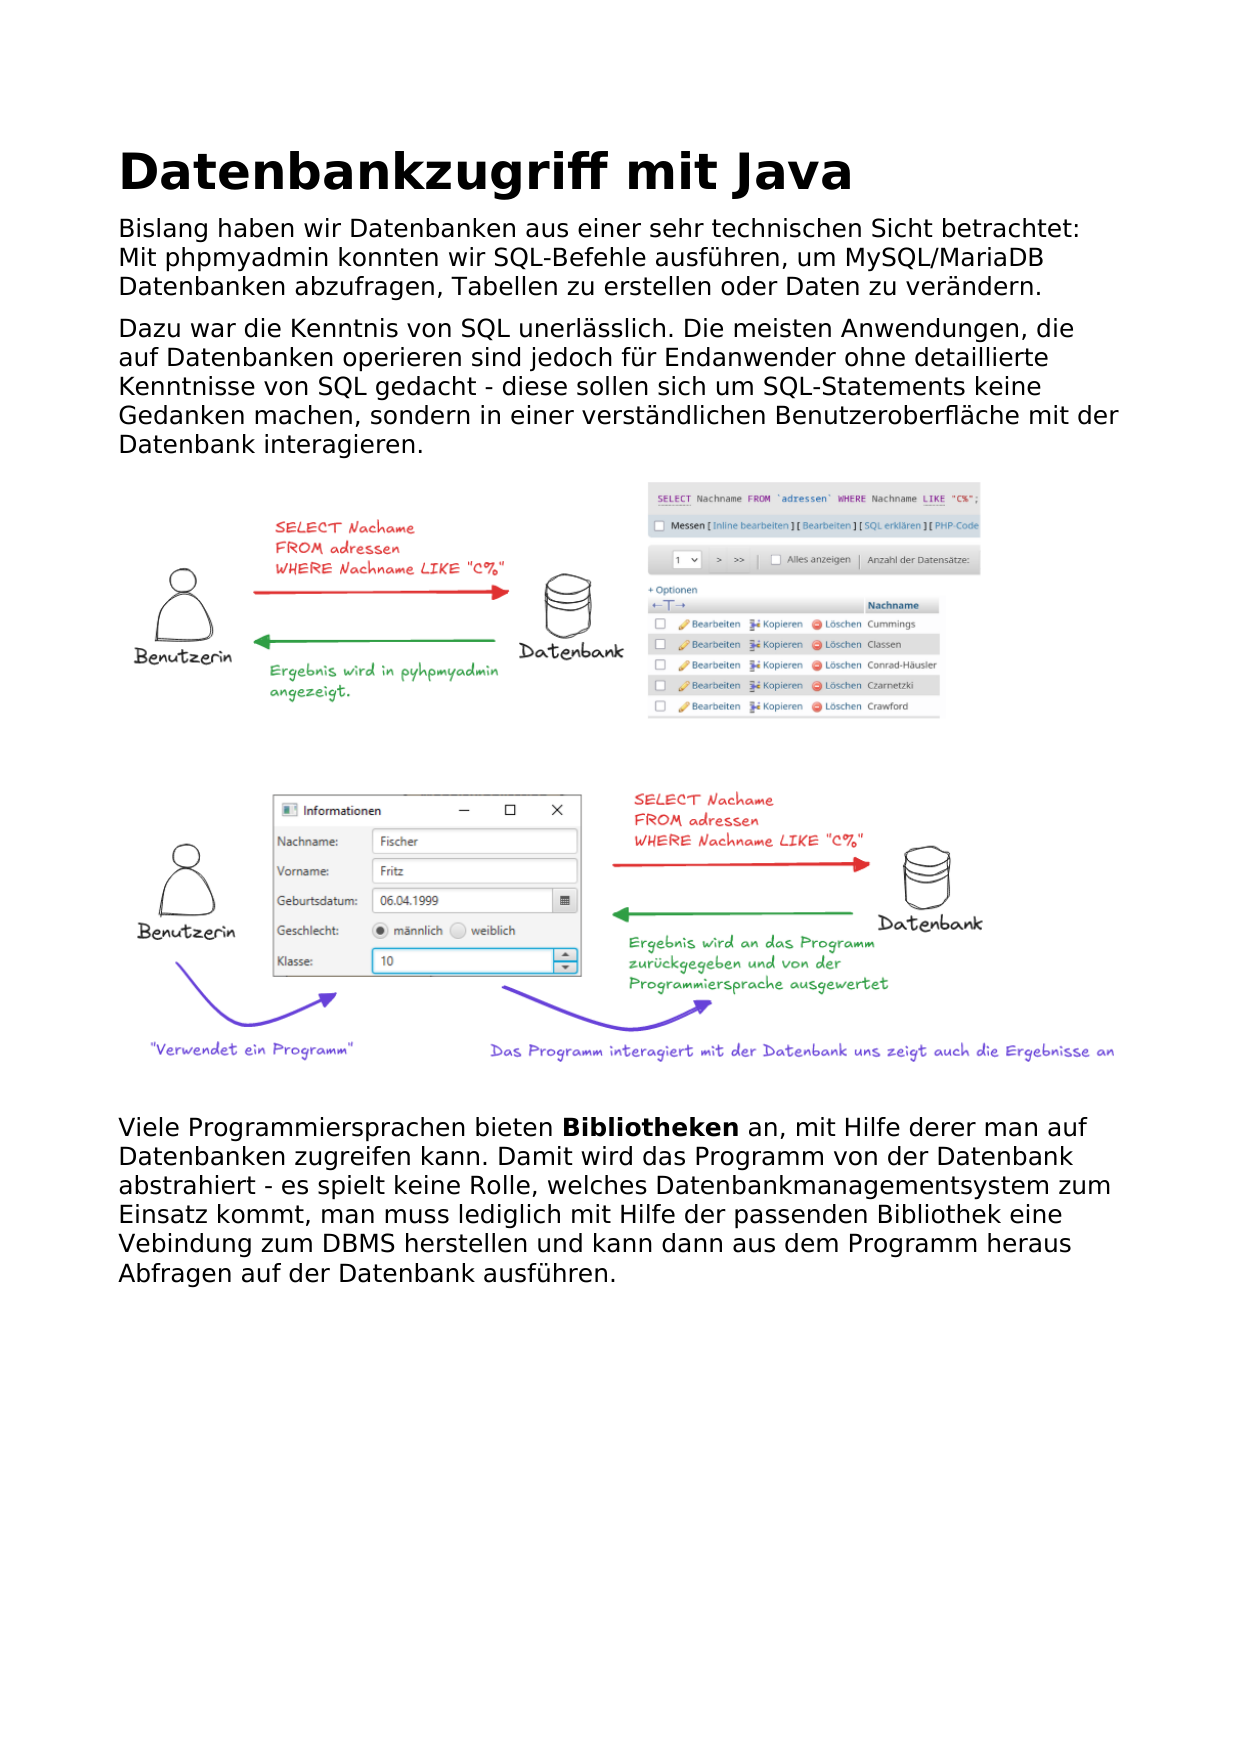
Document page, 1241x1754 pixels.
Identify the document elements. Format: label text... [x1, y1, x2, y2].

subtitle Datenbankzugriff mit Java [118, 143, 1122, 201]
text Dazu war die Kenntnis von SQL unerlässlich. Die meisten Anwendungen, die auf Datenbanken operieren sind jedoch für Endanwender ohne detaillierte Kenntnisse von SQL gedacht - diese sollen sich um SQL-Statements keine Gedanken machen, sondern in einer verständlichen Benutzeroberfläche mit der Datenbank interagieren. [118, 314, 1122, 460]
text Viele Programmiersprachen bieten Bibliotheken an, mit Hilfe derer man auf Datenbanken zugreifen kann. Damit wird das Programm von der Datenbank abstrahiert - es spielt keine Rolle, welches Datenbankmanagementsystem zum Einsatz kommt, man muss lediglich mit Hilfe der passenden Bibliothek eine Vebindung zum DBMS herstellen und kann dann aus dem Programm heraus Abfragen auf der Datenbank ausführen. [118, 1113, 1122, 1288]
picture [118, 472, 1123, 1072]
text Bislang haben wir Datenbanken aus einer sehr technischen Sicht betrachtet: Mit phpmyadmin konnten wir SQL-Befehle ausführen, um MySQL/MariaDB Datenbanken abzufragen, Tabellen zu erstellen oder Daten zu verändern. [118, 214, 1122, 301]
